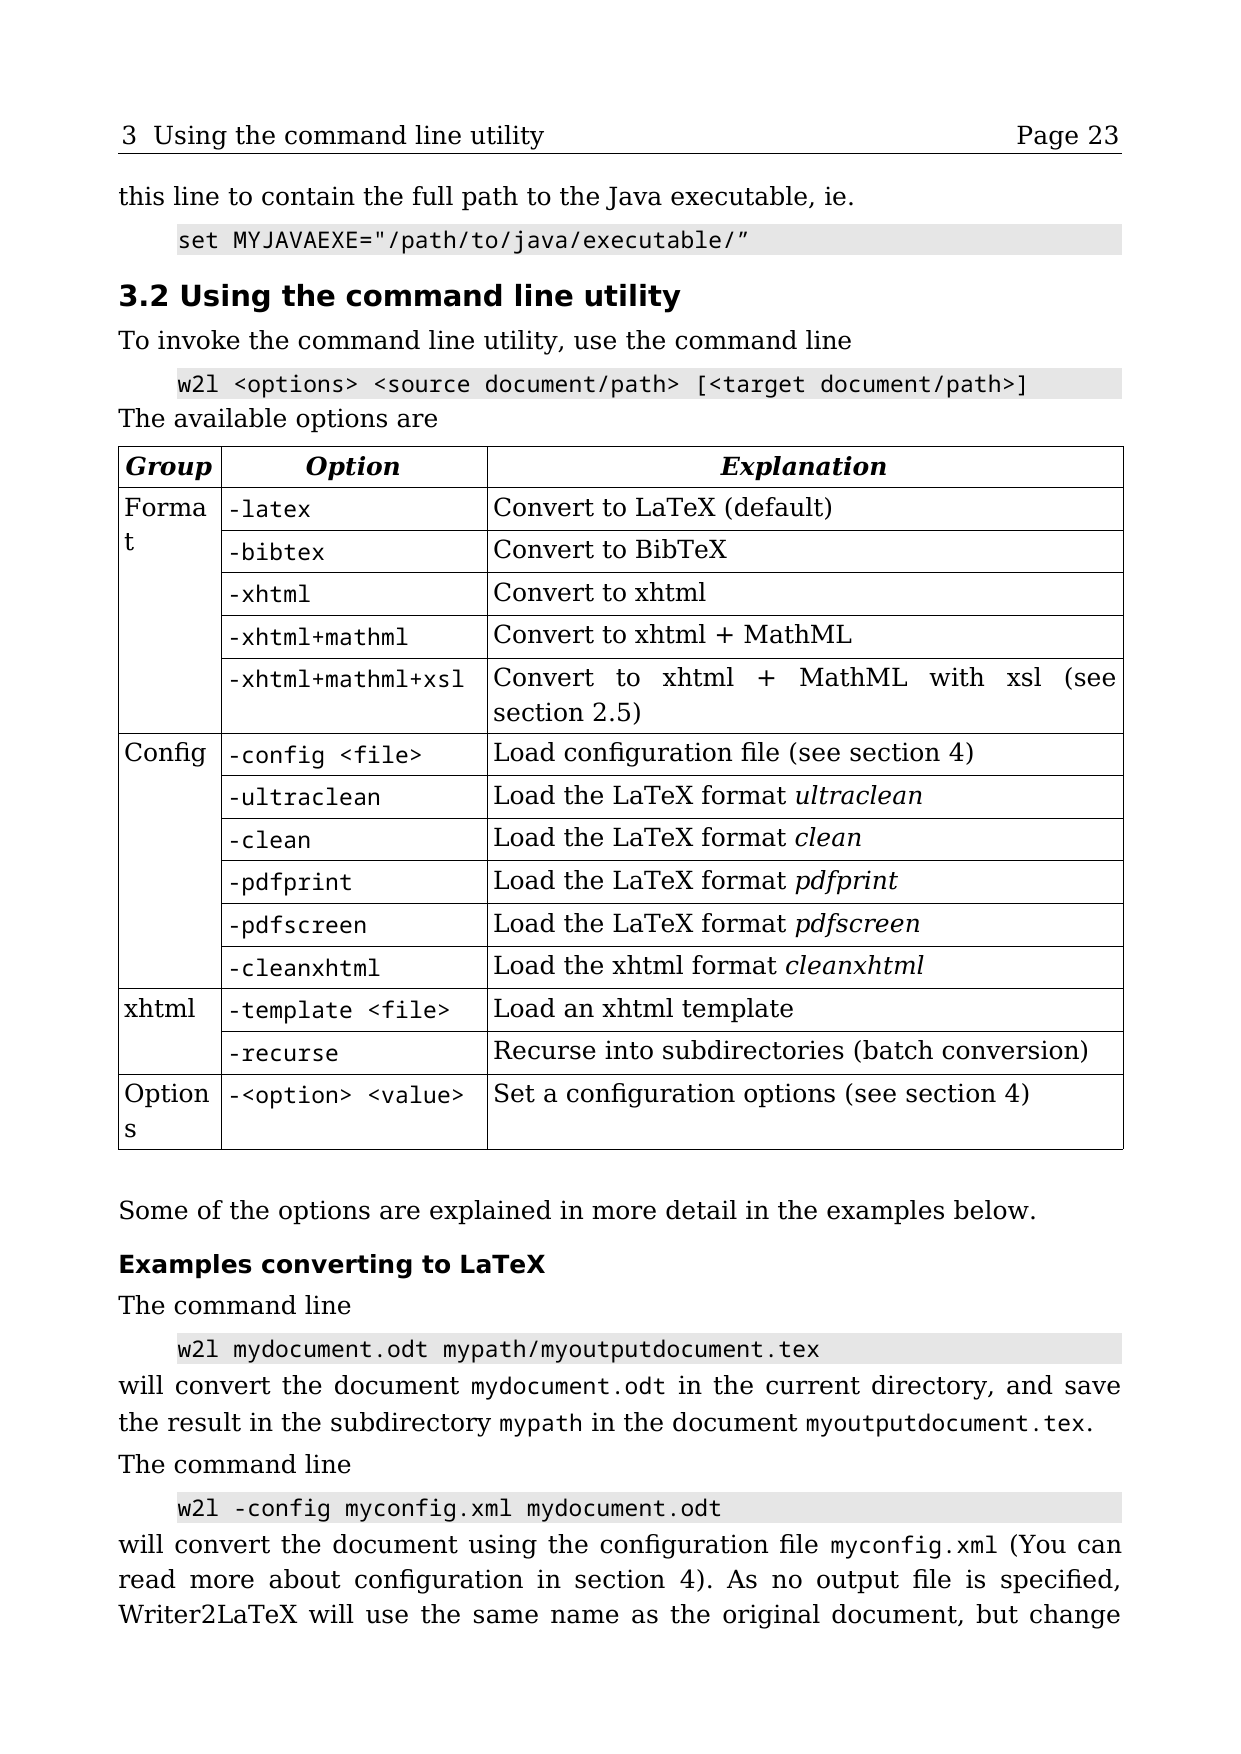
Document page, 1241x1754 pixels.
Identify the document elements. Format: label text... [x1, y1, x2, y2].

table_header Load configuration file (see section 4) [488, 734, 1123, 775]
table_cell Set a configuration options (see section 4) [488, 1075, 1123, 1149]
text this line to contain the full path to the Java executable, ie. [118, 182, 1122, 211]
table_cell -xhtml+mathml+xsl [222, 659, 487, 733]
text w2l -config myconfig.xml mydocument.odt [177, 1492, 1122, 1523]
table_cell Config [119, 734, 221, 988]
table_header Load an xhtml template [488, 989, 1123, 1031]
text w2l <options> <source document/path> [<target document/path>] [177, 368, 1122, 399]
subtitle Examples converting to LaTeX [118, 1250, 1122, 1279]
text The available options are [118, 405, 1122, 434]
table_cell Load the LaTeX format ultraclean [488, 776, 1123, 818]
table_cell Recurse into subdirectories (batch conversion) [488, 1032, 1123, 1074]
table_cell Load the LaTeX format pdfprint [488, 861, 1123, 903]
table_cell -recurse [222, 1032, 487, 1074]
table_header Group [119, 447, 221, 487]
text The command line [118, 1292, 1122, 1321]
table_cell Load the xhtml format cleanxhtml [488, 947, 1123, 988]
text To invoke the command line utility, use the command line [118, 326, 1122, 355]
text will convert the document using the configuration file myconfig.xml (You can read more about configuration in section 4). As no output file is specified, Writer2LaTeX will use the same name as the original document, but change [118, 1529, 1122, 1629]
table_cell -pdfscreen [222, 904, 487, 946]
table_header -latex [222, 488, 487, 530]
text The command line [118, 1451, 1122, 1479]
table_cell -<option> <value> [222, 1075, 487, 1149]
table_cell -bibtex [222, 531, 487, 572]
table_cell -cleanxhtml [222, 947, 487, 988]
table_cell Options [119, 1075, 221, 1149]
text Some of the options are explained in more detail in the examples below. [118, 1196, 1122, 1225]
table_cell Convert to BibTeX [488, 531, 1123, 572]
table_cell Convert to xhtml [488, 573, 1123, 615]
text set MYJAVAEXE="/path/to/java/executable/” [177, 224, 1122, 255]
table_cell -clean [222, 819, 487, 860]
table_cell -xhtml+mathml [222, 616, 487, 658]
table_header Convert to LaTeX (default) [488, 488, 1123, 530]
table_cell -ultraclean [222, 776, 487, 818]
table_cell -xhtml [222, 573, 487, 615]
subtitle Using the command line utility [118, 280, 1122, 314]
table_header -template <file> [222, 989, 487, 1031]
table_cell -pdfprint [222, 861, 487, 903]
table_header Explanation [488, 447, 1123, 487]
table_cell Convert to xhtml + MathML with xsl (see section 2.5) [488, 659, 1123, 733]
table_cell Load the LaTeX format pdfscreen [488, 904, 1123, 946]
table_header -config <file> [222, 734, 487, 775]
table_cell Load the LaTeX format clean [488, 819, 1123, 860]
text will convert the document mydocument.odt in the current directory, and save the result in the subdirectory mypath in the document myoutputdocument.tex. [118, 1370, 1122, 1438]
text w2l mydocument.odt mypath/myoutputdocument.tex [177, 1333, 1122, 1364]
table_cell xhtml [119, 989, 221, 1074]
table_cell Convert to xhtml + MathML [488, 616, 1123, 658]
table_cell Format [119, 488, 221, 733]
table_header Option [222, 447, 487, 487]
